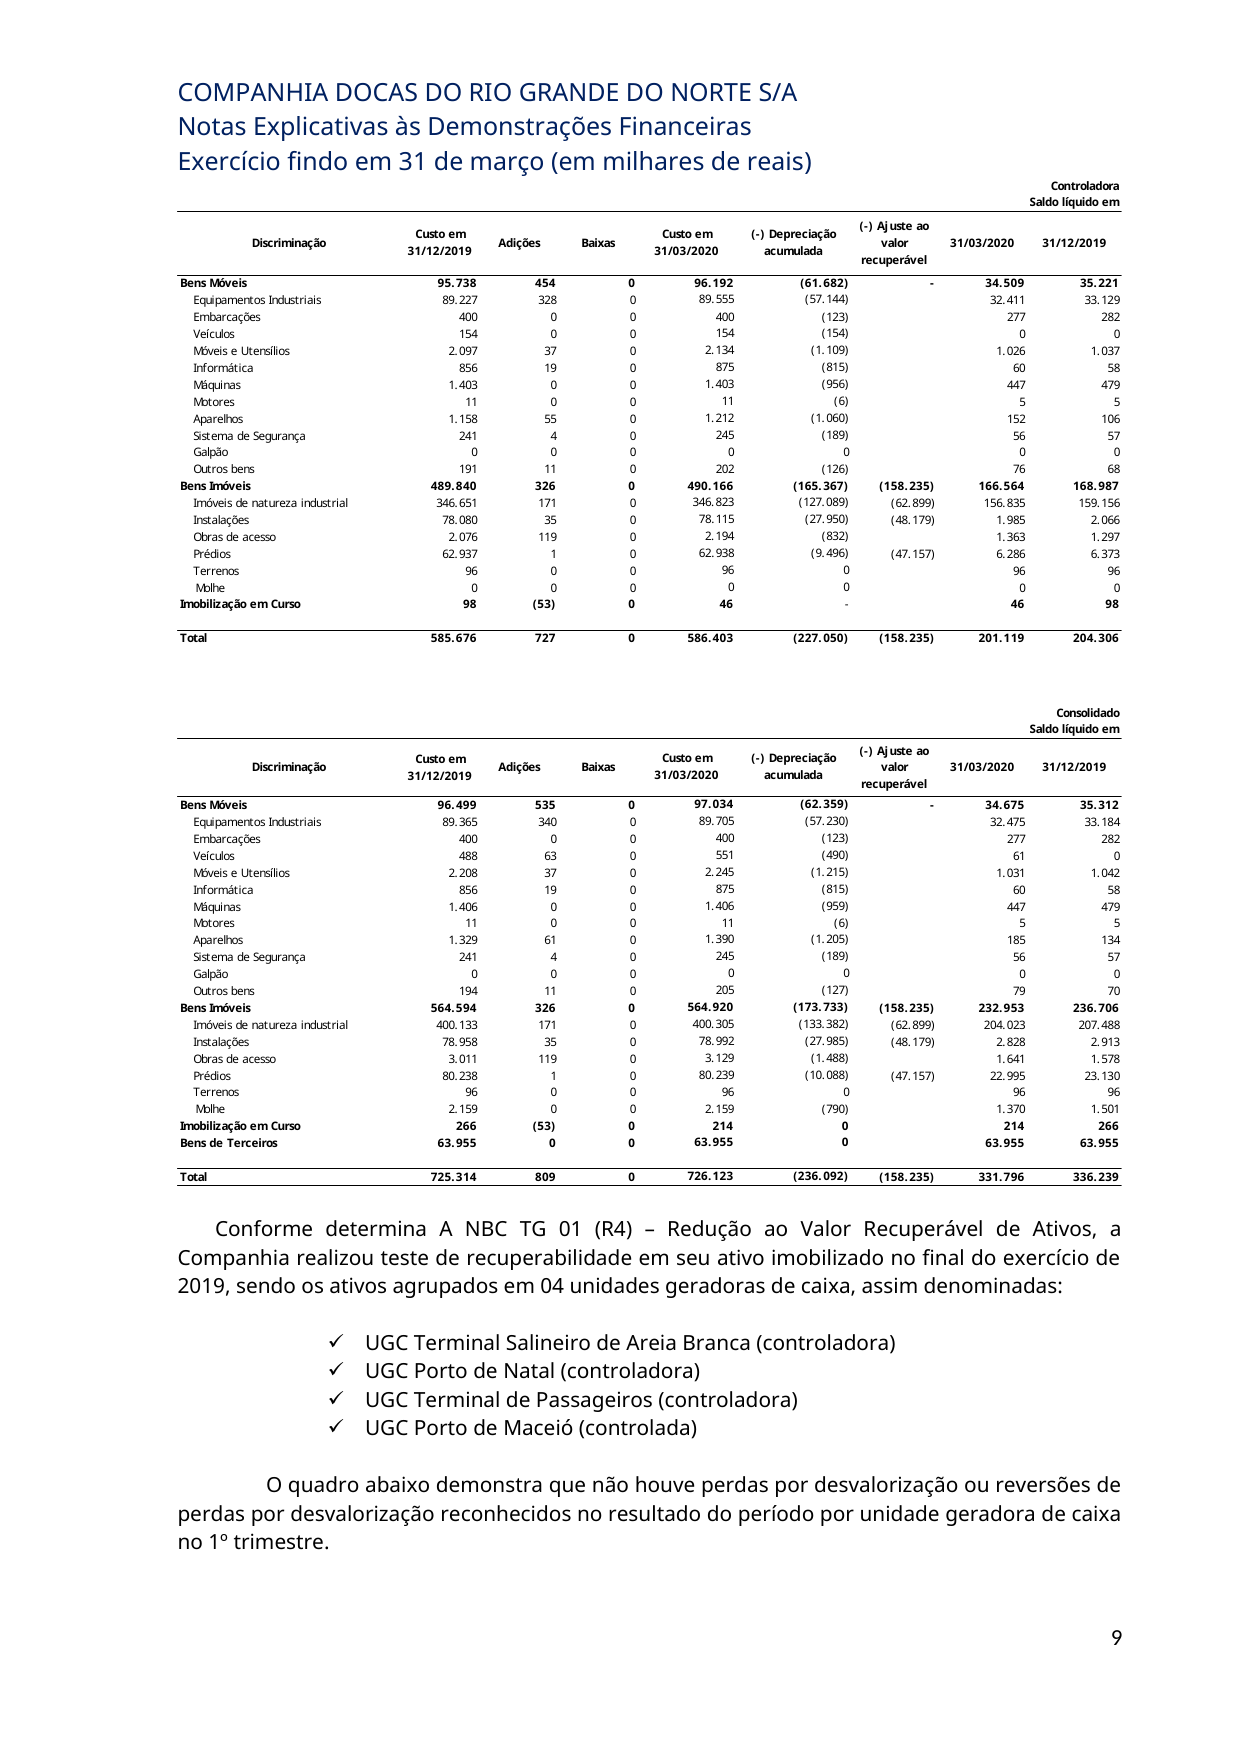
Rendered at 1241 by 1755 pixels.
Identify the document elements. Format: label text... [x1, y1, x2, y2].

list UGC Terminal de Passageiros (controladora) [327, 1385, 1122, 1413]
list UGC Terminal Salineiro de Areia Branca (controladora) [327, 1328, 1122, 1357]
list UGC Porto de Maceió (controlada) [327, 1413, 1122, 1442]
list UGC Porto de Natal (controladora) [327, 1357, 1122, 1385]
text Conforme determina A NBC TG 01 (R4) – Redução ao Valor Recuperável de Ativos, a Companhia realizou teste de recuperabilidade em seu ativo imobilizado no final do exercício de 2019, sendo os ativos agrupados em 04 unidades geradoras de caixa, assim denominadas: [177, 1214, 1122, 1300]
text O quadro abaixo demonstra que não houve perdas por desvalorização ou reversões de perdas por desvalorização reconhecidos no resultado do período por unidade geradora de caixa no 1º trimestre. [177, 1470, 1122, 1556]
